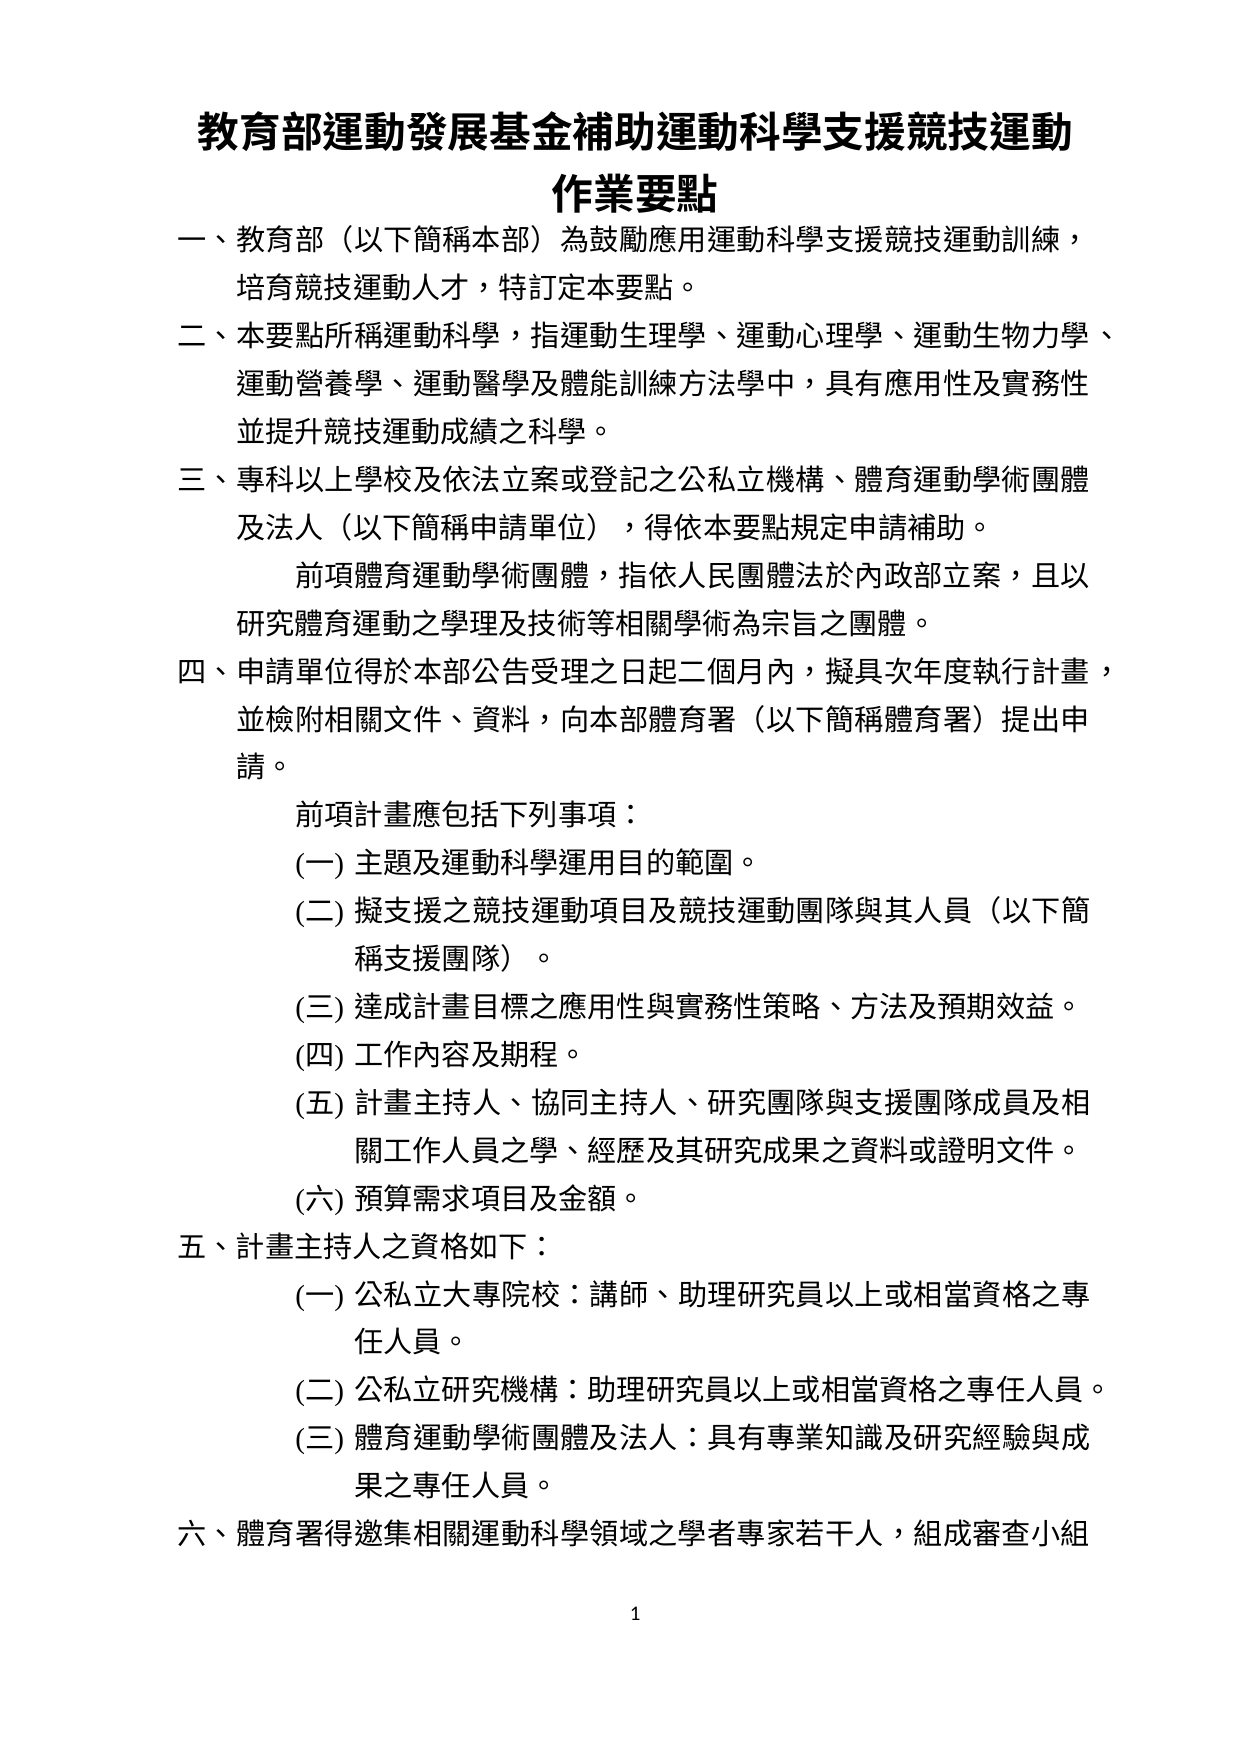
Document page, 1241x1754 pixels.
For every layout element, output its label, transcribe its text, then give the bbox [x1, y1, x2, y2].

text 二、本要點所稱運動科學，指運動生理學、運動心理學、運動生物力學、運動營養學、運動醫學及體能訓練方法學中，具有應用性及實務性並提升競技運動成績之科學。 [177, 308, 1092, 452]
text (三) 體育運動學術團體及法人：具有專業知識及研究經驗與成果之專任人員。 [295, 1410, 1092, 1506]
text 教育部運動發展基金補助運動科學支援競技運動作業要點 [177, 87, 1092, 212]
text 前項計畫應包括下列事項： [177, 787, 1092, 835]
text 五、計畫主持人之資格如下： [177, 1219, 1092, 1267]
text (二) 公私立研究機構：助理研究員以上或相當資格之專任人員。 [295, 1362, 1092, 1410]
text (六) 預算需求項目及金額。 [295, 1171, 1092, 1219]
text 前項體育運動學術團體，指依人民團體法於內政部立案，且以研究體育運動之學理及技術等相關學術為宗旨之團體。 [236, 548, 1092, 644]
text 一、教育部（以下簡稱本部）為鼓勵應用運動科學支援競技運動訓練，培育競技運動人才，特訂定本要點。 [177, 212, 1092, 308]
text (一) 主題及運動科學運用目的範圍。 [295, 835, 1092, 883]
text 六、體育署得邀集相關運動科學領域之學者專家若干人，組成審查小組 [177, 1506, 1092, 1554]
text 三、專科以上學校及依法立案或登記之公私立機構、體育運動學術團體及法人（以下簡稱申請單位），得依本要點規定申請補助。 [177, 452, 1092, 548]
text (五) 計畫主持人、協同主持人、研究團隊與支援團隊成員及相關工作人員之學、經歷及其研究成果之資料或證明文件。 [295, 1075, 1092, 1171]
text (三) 達成計畫目標之應用性與實務性策略、方法及預期效益。 [295, 979, 1092, 1027]
text (二) 擬支援之競技運動項目及競技運動團隊與其人員（以下簡稱支援團隊）。 [295, 883, 1092, 979]
text 四、申請單位得於本部公告受理之日起二個月內，擬具次年度執行計畫，並檢附相關文件、資料，向本部體育署（以下簡稱體育署）提出申請。 [177, 644, 1092, 787]
text (四) 工作內容及期程。 [295, 1027, 1092, 1075]
text (一) 公私立大專院校：講師、助理研究員以上或相當資格之專任人員。 [295, 1267, 1092, 1362]
